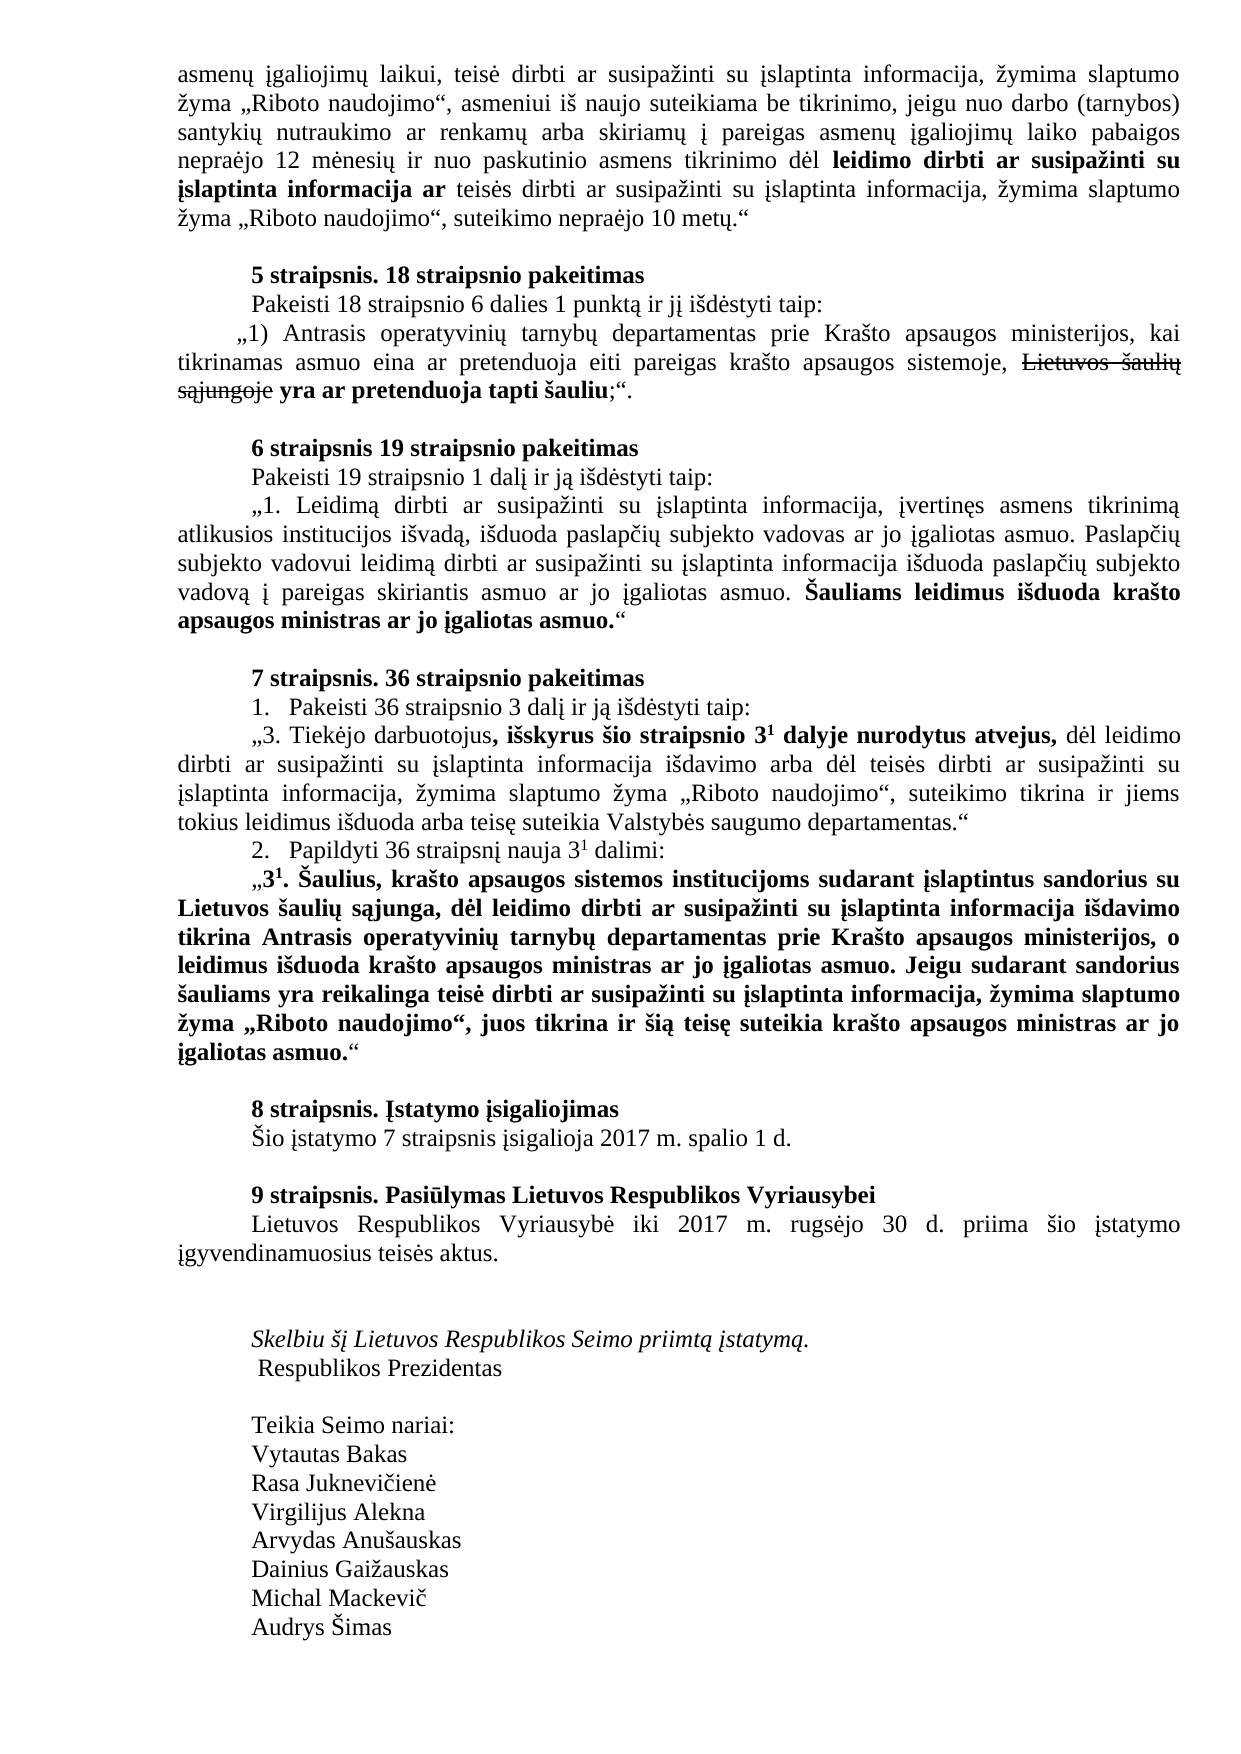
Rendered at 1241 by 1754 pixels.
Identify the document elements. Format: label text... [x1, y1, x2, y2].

text „3. Tiekėjo darbuotojus, išskyrus šio straipsnio 31 dalyje nurodytus atvejus, dėl leidimo dirbti ar susipažinti su įslaptinta informacija išdavimo arba dėl teisės dirbti ar susipažinti su įslaptinta informacija, žymima slaptumo žyma „Riboto naudojimo“, suteikimo tikrina ir jiems tokius leidimus išduoda arba teisę suteikia Valstybės saugumo departamentas.“ [177, 720, 1181, 835]
list Pakeisti 36 straipsnio 3 dalį ir ją išdėstyti taip: [251, 692, 1181, 720]
text 8 straipsnis. Įstatymo įsigaliojimas [177, 1094, 1181, 1123]
list Papildyti 36 straipsnį nauja 31 dalimi: [251, 835, 1181, 864]
text Arvydas Anušauskas [177, 1525, 1181, 1554]
text 5 straipsnis. 18 straipsnio pakeitimas [177, 260, 1181, 289]
text Pakeisti 19 straipsnio 1 dalį ir ją išdėstyti taip: [177, 462, 1181, 490]
text 6 straipsnis 19 straipsnio pakeitimas [177, 433, 1181, 462]
text Vytautas Bakas [177, 1439, 1181, 1468]
text Skelbiu šį Lietuvos Respublikos Seimo priimtą įstatymą. [177, 1324, 1181, 1353]
text „1. Leidimą dirbti ar susipažinti su įslaptinta informacija, įvertinęs asmens tikrinimą atlikusios institucijos išvadą, išduoda paslapčių subjekto vadovas ar jo įgaliotas asmuo. Paslapčių subjekto vadovui leidimą dirbti ar susipažinti su įslaptinta informacija išduoda paslapčių subjekto vadovą į pareigas skiriantis asmuo ar jo įgaliotas asmuo. Šauliams leidimus išduoda krašto apsaugos ministras ar jo įgaliotas asmuo.“ [177, 490, 1181, 634]
text „31. Šaulius, krašto apsaugos sistemos institucijoms sudarant įslaptintus sandorius su Lietuvos šaulių sąjunga, dėl leidimo dirbti ar susipažinti su įslaptinta informacija išdavimo tikrina Antrasis operatyvinių tarnybų departamentas prie Krašto apsaugos ministerijos, o leidimus išduoda krašto apsaugos ministras ar jo įgaliotas asmuo. Jeigu sudarant sandorius šauliams yra reikalinga teisė dirbti ar susipažinti su įslaptinta informacija, žymima slaptumo žyma „Riboto naudojimo“, juos tikrina ir šią teisę suteikia krašto apsaugos ministras ar jo įgaliotas asmuo.“ [177, 864, 1181, 1065]
text Michal Mackevič [177, 1583, 1181, 1612]
text Pakeisti 18 straipsnio 6 dalies 1 punktą ir jį išdėstyti taip: [177, 289, 1181, 318]
text Rasa Juknevičienė [177, 1468, 1181, 1497]
text asmenų įgaliojimų laikui, teisė dirbti ar susipažinti su įslaptinta informacija, žymima slaptumo žyma „Riboto naudojimo“, asmeniui iš naujo suteikiama be tikrinimo, jeigu nuo darbo (tarnybos) santykių nutraukimo ar renkamų arba skiriamų į pareigas asmenų įgaliojimų laiko pabaigos nepraėjo 12 mėnesių ir nuo paskutinio asmens tikrinimo dėl leidimo dirbti ar susipažinti su įslaptinta informacija ar teisės dirbti ar susipažinti su įslaptinta informacija, žymima slaptumo žyma „Riboto naudojimo“, suteikimo nepraėjo 10 metų.“ [177, 59, 1181, 232]
text Dainius Gaižauskas [177, 1554, 1181, 1583]
text Audrys Šimas [177, 1612, 1181, 1640]
text Virgilijus Alekna [177, 1497, 1181, 1525]
text Lietuvos Respublikos Vyriausybė iki 2017 m. rugsėjo 30 d. priima šio įstatymo įgyvendinamuosius teisės aktus. [177, 1209, 1181, 1267]
text 9 straipsnis. Pasiūlymas Lietuvos Respublikos Vyriausybei [177, 1180, 1181, 1209]
text Respublikos Prezidentas [177, 1353, 1181, 1382]
text „1) Antrasis operatyvinių tarnybų departamentas prie Krašto apsaugos ministerijos, kai tikrinamas asmuo eina ar pretenduoja eiti pareigas krašto apsaugos sistemoje, Lietuvos šaulių sąjungoje yra ar pretenduoja tapti šauliu;“. [177, 318, 1181, 404]
text Šio įstatymo 7 straipsnis įsigalioja 2017 m. spalio 1 d. [177, 1123, 1181, 1152]
text Teikia Seimo nariai: [177, 1410, 1181, 1439]
text 7 straipsnis. 36 straipsnio pakeitimas [177, 663, 1181, 692]
